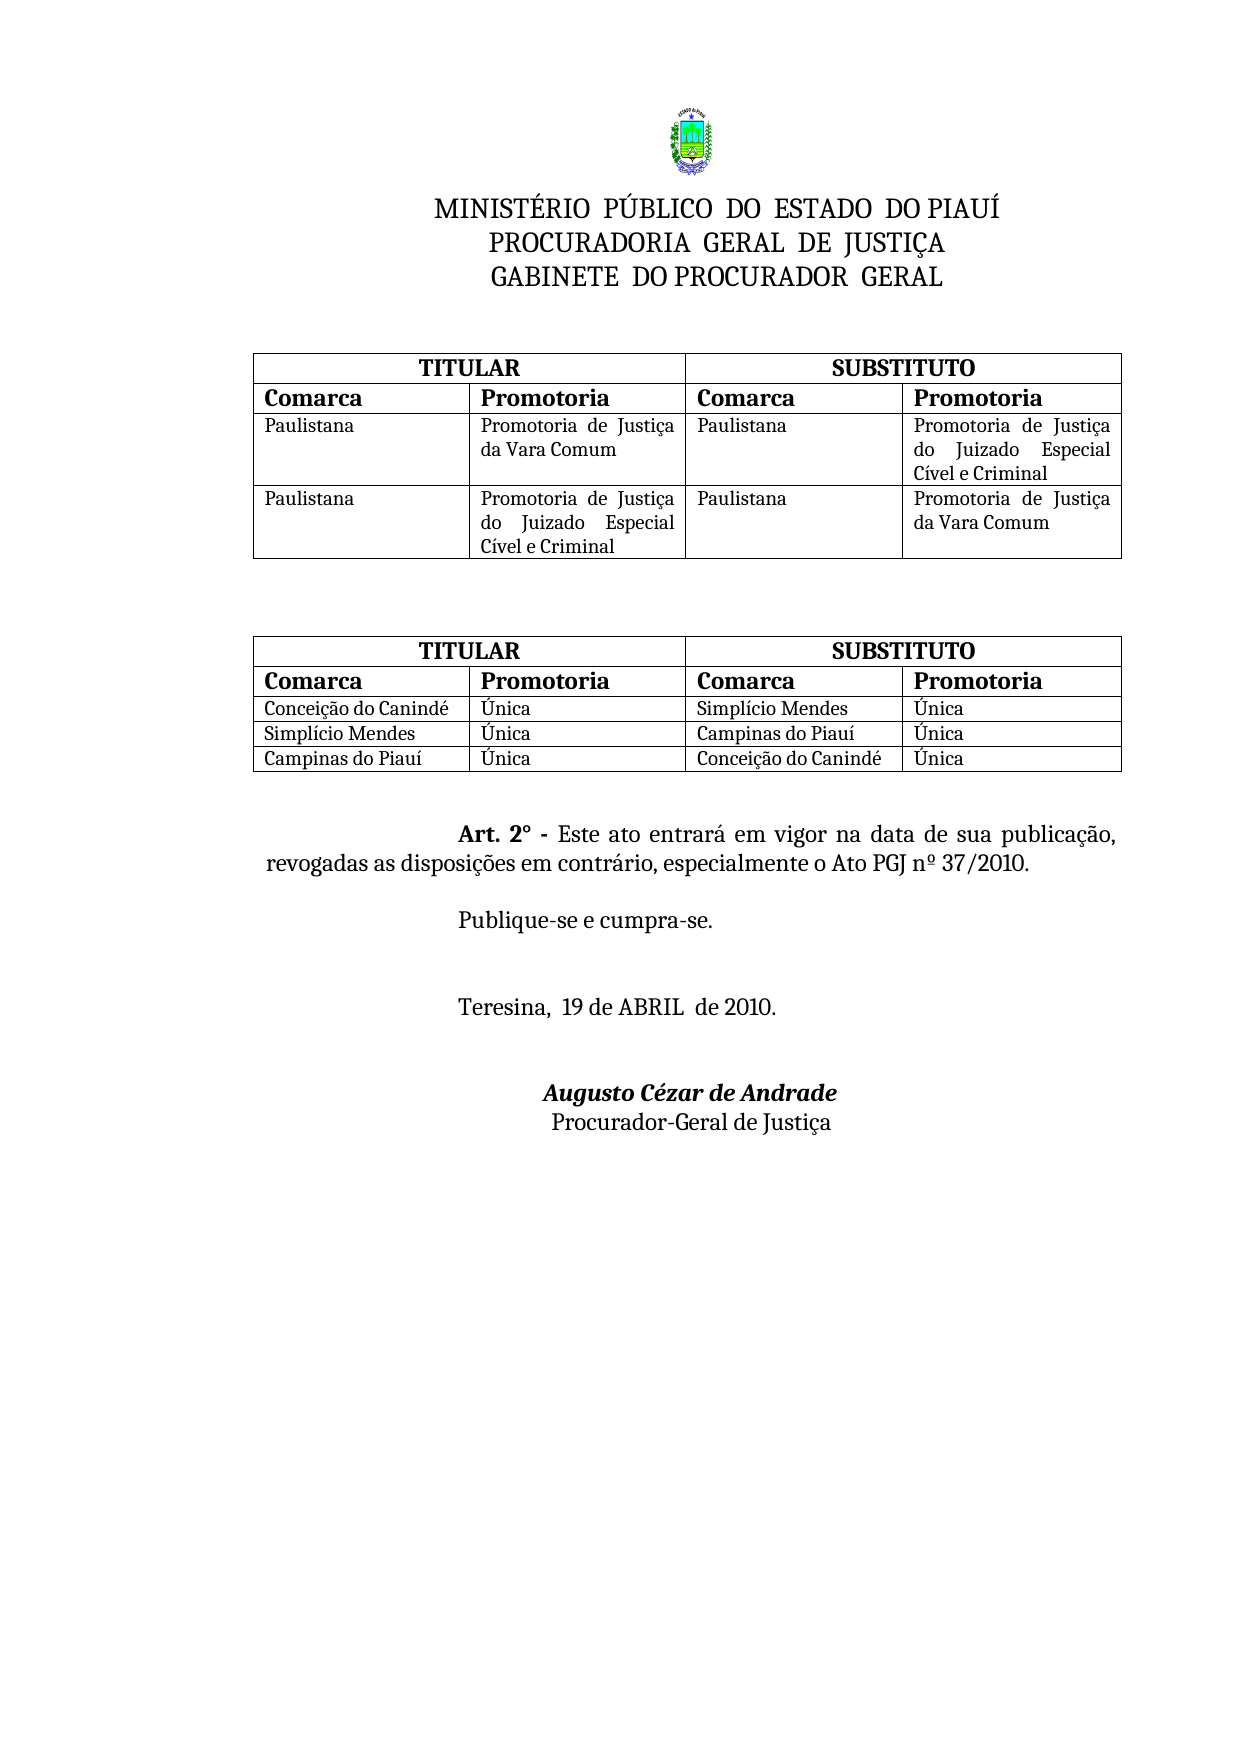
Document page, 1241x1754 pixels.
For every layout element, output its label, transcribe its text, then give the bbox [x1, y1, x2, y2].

table_cell Única [470, 747, 685, 771]
table_cell Promotoria de Justiça do Juizado Especial Cível e Criminal [903, 414, 1121, 485]
table_cell Promotoria [470, 667, 685, 696]
table_header TITULAR [254, 354, 685, 383]
table_cell Paulistana [686, 486, 902, 558]
table_cell Comarca [254, 384, 469, 412]
table_cell Única [903, 747, 1121, 771]
table_cell Única [903, 722, 1121, 746]
table_cell Campinas do Piauí [254, 747, 469, 771]
table_cell Comarca [254, 667, 469, 696]
text Art. 2° - Este ato entrará em vigor na data de sua publicação, revogadas as disposições em contrário, especialmente o Ato PGJ nº 37/2010. [266, 820, 1117, 877]
table_header TITULAR [254, 637, 685, 666]
table_cell Simplício Mendes [686, 697, 902, 721]
table_cell Comarca [686, 384, 902, 412]
table_cell Paulistana [686, 414, 902, 485]
table_cell Comarca [686, 667, 902, 696]
table_cell Campinas do Piauí [686, 722, 902, 746]
table_cell Promotoria [470, 384, 685, 412]
table_cell Conceição do Canindé [686, 747, 902, 771]
table_cell Única [903, 697, 1121, 721]
table_cell Paulistana [254, 486, 469, 558]
table_cell Única [470, 722, 685, 746]
table_cell Conceição do Canindé [254, 697, 469, 721]
table_cell Paulistana [254, 414, 469, 485]
table_cell Promotoria [903, 384, 1121, 412]
table_cell Promotoria de Justiça do Juizado Especial Cível e Criminal [470, 486, 685, 558]
table_cell Simplício Mendes [254, 722, 469, 746]
table_cell Promotoria de Justiça da Vara Comum [903, 486, 1121, 558]
table_header SUBSTITUTO [686, 637, 1121, 666]
picture [670, 108, 713, 176]
table_cell Promotoria de Justiça da Vara Comum [470, 414, 685, 485]
table_cell Promotoria [903, 667, 1121, 696]
text Teresina, 19 de ABRIL de 2010. [266, 992, 1117, 1021]
text Augusto Cézar de Andrade [266, 1079, 1117, 1107]
table_header SUBSTITUTO [686, 354, 1121, 383]
table_cell Única [470, 697, 685, 721]
text Publique-se e cumpra-se. [266, 906, 1117, 935]
text Procurador-Geral de Justiça [266, 1107, 1117, 1136]
